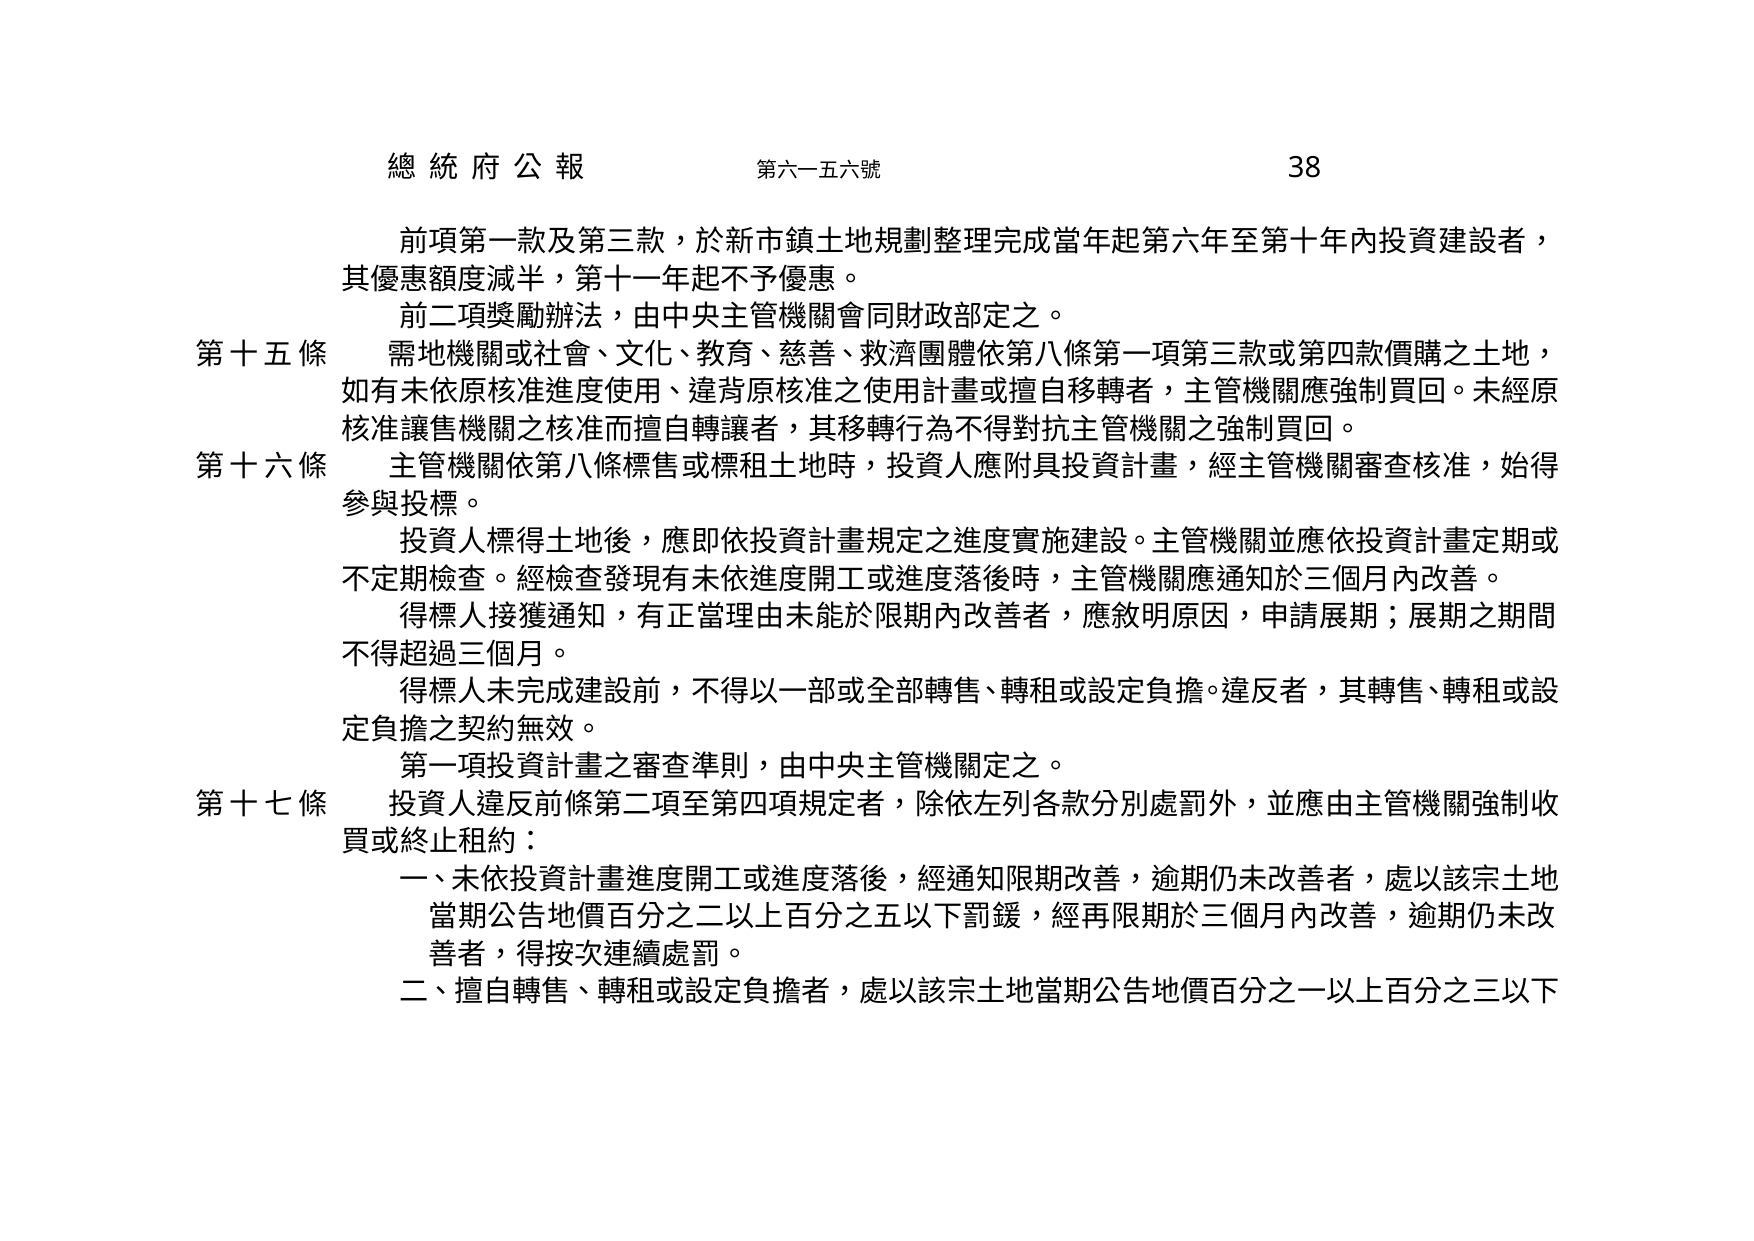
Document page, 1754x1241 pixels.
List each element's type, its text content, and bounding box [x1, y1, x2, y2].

text 第十六條 主管機關依第八條標售或標租土地時，投資人應附具投資計畫，經主管機關審查核准，始得參與投標。 [195, 447, 1559, 522]
text 第十五條 需地機關或社會、文化、教育、慈善、救濟團體依第八條第一項第三款或第四款價購之土地，如有未依原核准進度使用、違背原核准之使用計畫或擅自移轉者，主管機關應強制買回。未經原核准讓售機關之核准而擅自轉讓者，其移轉行為不得對抗主管機關之強制買回。 [195, 334, 1559, 447]
text 二、擅自轉售、轉租或設定負擔者，處以該宗土地當期公告地價百分之一以上百分之三以下 [399, 972, 1559, 1009]
text 第一項投資計畫之審查準則，由中央主管機關定之。 [341, 747, 1559, 784]
text 前項第一款及第三款，於新市鎮土地規劃整理完成當年起第六年至第十年內投資建設者，其優惠額度減半，第十一年起不予優惠。 [341, 222, 1559, 297]
text 投資人標得土地後，應即依投資計畫規定之進度實施建設。主管機關並應依投資計畫定期或不定期檢查。經檢查發現有未依進度開工或進度落後時，主管機關應通知於三個月內改善。 [341, 522, 1559, 597]
text 得標人未完成建設前，不得以一部或全部轉售、轉租或設定負擔。違反者，其轉售、轉租或設定負擔之契約無效。 [341, 672, 1559, 747]
text 一、未依投資計畫進度開工或進度落後，經通知限期改善，逾期仍未改善者，處以該宗土地當期公告地價百分之二以上百分之五以下罰鍰，經再限期於三個月內改善，逾期仍未改善者，得按次連續處罰。 [399, 859, 1559, 972]
text 得標人接獲通知，有正當理由未能於限期內改善者，應敘明原因，申請展期；展期之期間不得超過三個月。 [341, 597, 1559, 672]
text 前二項獎勵辦法，由中央主管機關會同財政部定之。 [341, 297, 1559, 334]
text 第十七條 投資人違反前條第二項至第四項規定者，除依左列各款分別處罰外，並應由主管機關強制收買或終止租約： [195, 784, 1559, 859]
